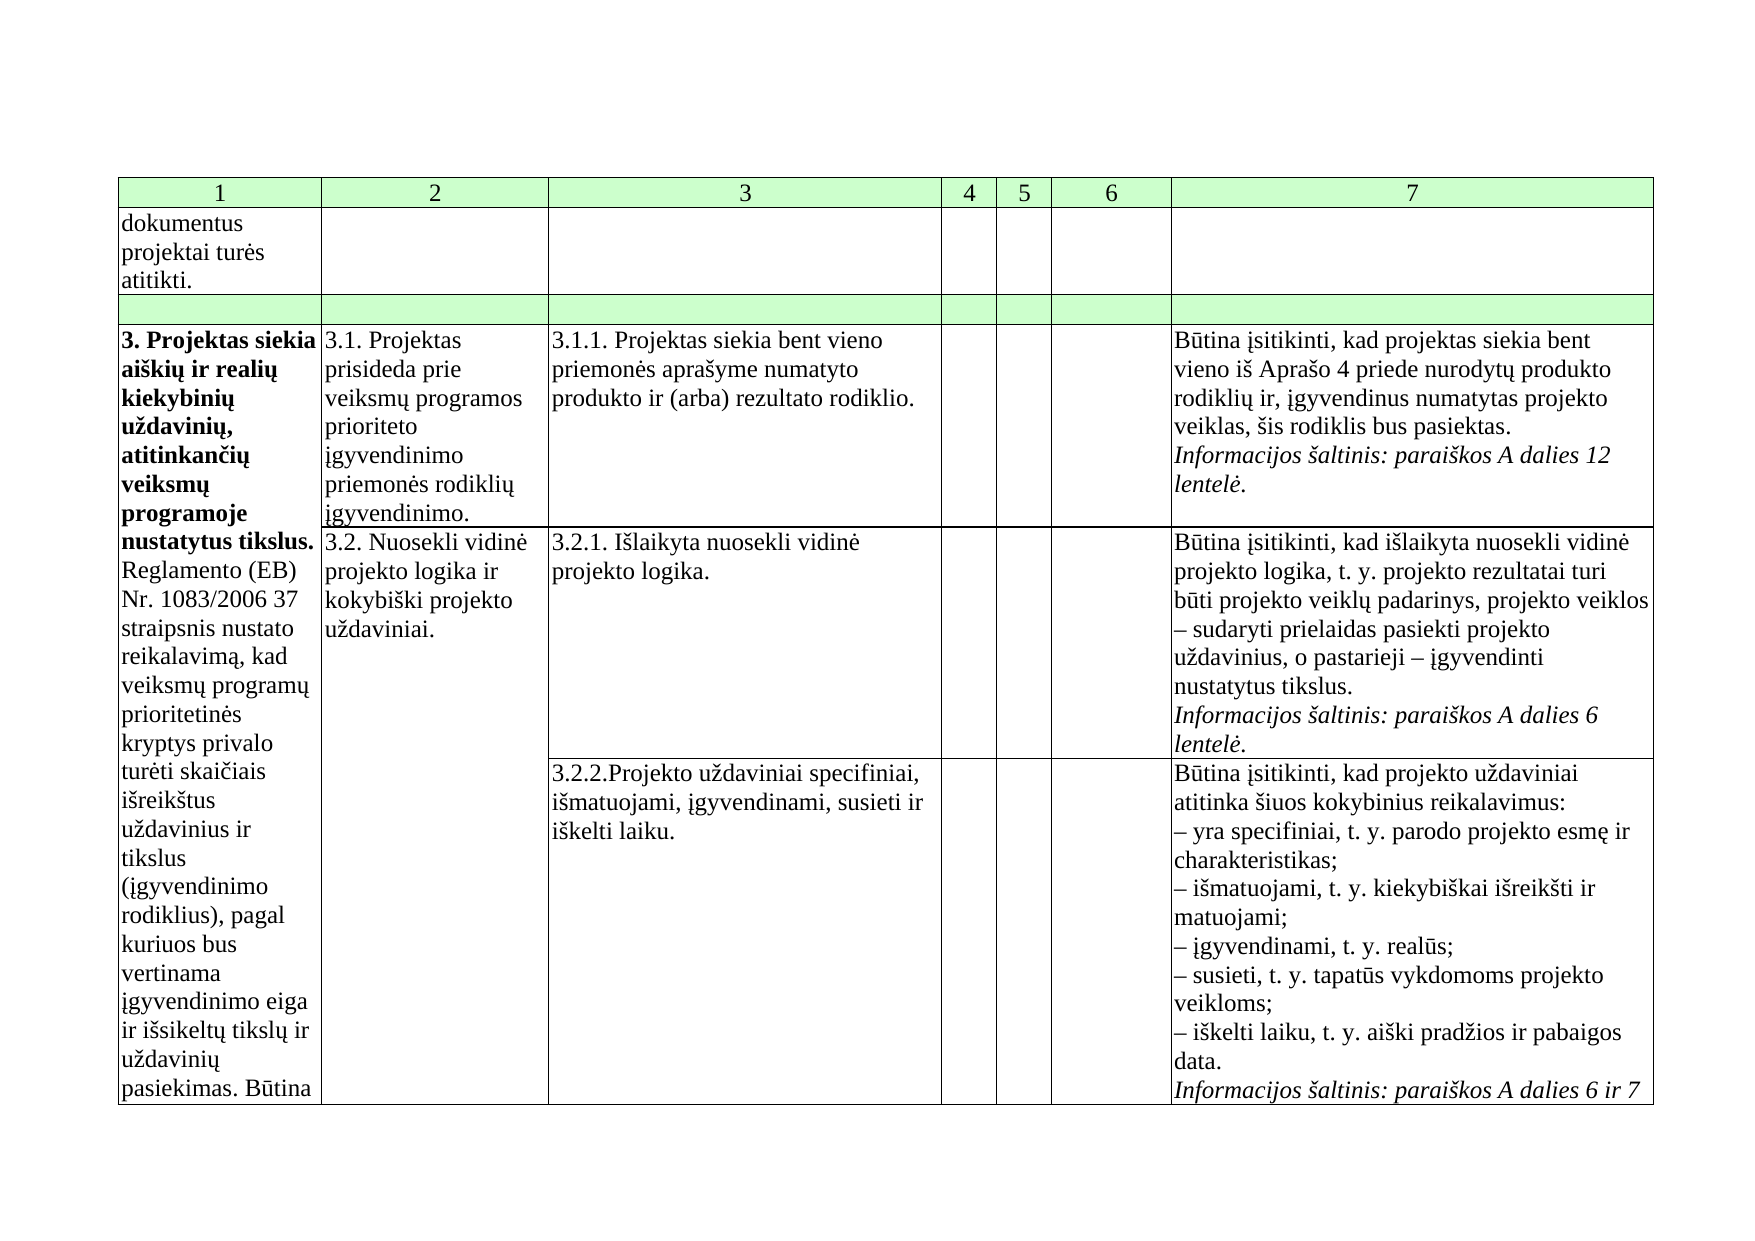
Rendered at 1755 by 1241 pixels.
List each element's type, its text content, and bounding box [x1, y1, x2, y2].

table_cell [549, 295, 941, 324]
table_cell [119, 295, 321, 324]
table_cell [1052, 759, 1171, 1103]
table_cell [1172, 208, 1653, 294]
table_cell [942, 295, 996, 324]
table_cell [997, 208, 1051, 294]
table_cell [322, 295, 548, 324]
table_cell 3.1. Projektas prisideda prie veiksmų programos prioriteto įgyvendinimo priemonės rodiklių įgyvendinimo. [322, 325, 548, 526]
table_cell [1172, 295, 1653, 324]
table_cell [997, 759, 1051, 1103]
table_header 1 [119, 178, 321, 207]
table_cell [997, 325, 1051, 526]
table_cell 3.2. Nuosekli vidinė projekto logika ir kokybiški projekto uždaviniai. [322, 528, 548, 1103]
table_cell 3.2.2.Projekto uždaviniai specifiniai, išmatuojami, įgyvendinami, susieti ir iškelti laiku. [549, 759, 941, 1103]
table_header 7 [1172, 178, 1653, 207]
table_cell [942, 759, 996, 1103]
table_cell 3.1.1. Projektas siekia bent vieno priemonės aprašyme numatyto produkto ir (arba) rezultato rodiklio. [549, 325, 941, 526]
table_header 4 [942, 178, 996, 207]
table_header 6 [1052, 178, 1171, 207]
table_cell dokumentus projektai turės atitikti. [119, 208, 321, 294]
table_cell [1052, 325, 1171, 526]
table_header 3 [549, 178, 941, 207]
table_cell [942, 528, 996, 757]
table_cell [997, 295, 1051, 324]
table_cell [549, 208, 941, 294]
table_cell [942, 208, 996, 294]
table_cell [322, 208, 548, 294]
table_cell [1052, 528, 1171, 757]
table_header 5 [997, 178, 1051, 207]
table_cell [1052, 208, 1171, 294]
table_cell [942, 325, 996, 526]
table_cell Būtina įsitikinti, kad projekto uždaviniai atitinka šiuos kokybinius reikalavimus: – yra specifiniai, t. y. parodo projekto esmę ir charakteristikas; – išmatuojami, t. y. kiekybiškai išreikšti ir matuojami; – įgyvendinami, t. y. realūs; – susieti, t. y. tapatūs vykdomoms projekto veikloms; – iškelti laiku, t. y. aiški pradžios ir pabaigos data. Informacijos šaltinis: paraiškos A dalies 6 ir 7 [1172, 759, 1653, 1103]
table_header 2 [322, 178, 548, 207]
table_cell [997, 528, 1051, 757]
table_cell 3.2.1. Išlaikyta nuosekli vidinė projekto logika. [549, 528, 941, 757]
table_cell Būtina įsitikinti, kad projektas siekia bent vieno iš Aprašo 4 priede nurodytų produkto rodiklių ir, įgyvendinus numatytas projekto veiklas, šis rodiklis bus pasiektas. Informacijos šaltinis: paraiškos A dalies 12 lentelė. [1172, 325, 1653, 526]
table_cell Būtina įsitikinti, kad išlaikyta nuosekli vidinė projekto logika, t. y. projekto rezultatai turi būti projekto veiklų padarinys, projekto veiklos – sudaryti prielaidas pasiekti projekto uždavinius, o pastarieji – įgyvendinti nustatytus tikslus. Informacijos šaltinis: paraiškos A dalies 6 lentelė. [1172, 528, 1653, 757]
table_cell 3. Projektas siekia aiškių ir realių kiekybinių uždavinių, atitinkančių veiksmų programoje nustatytus tikslus. Reglamento (EB) Nr. 1083/2006 37 straipsnis nustato reikalavimą, kad veiksmų programų prioritetinės kryptys privalo turėti skaičiais išreikštus uždavinius ir tikslus (įgyvendinimo rodiklius), pagal kuriuos bus vertinama įgyvendinimo eiga ir išsikeltų tikslų ir uždavinių pasiekimas. Būtina [119, 325, 321, 1103]
table_cell [1052, 295, 1171, 324]
